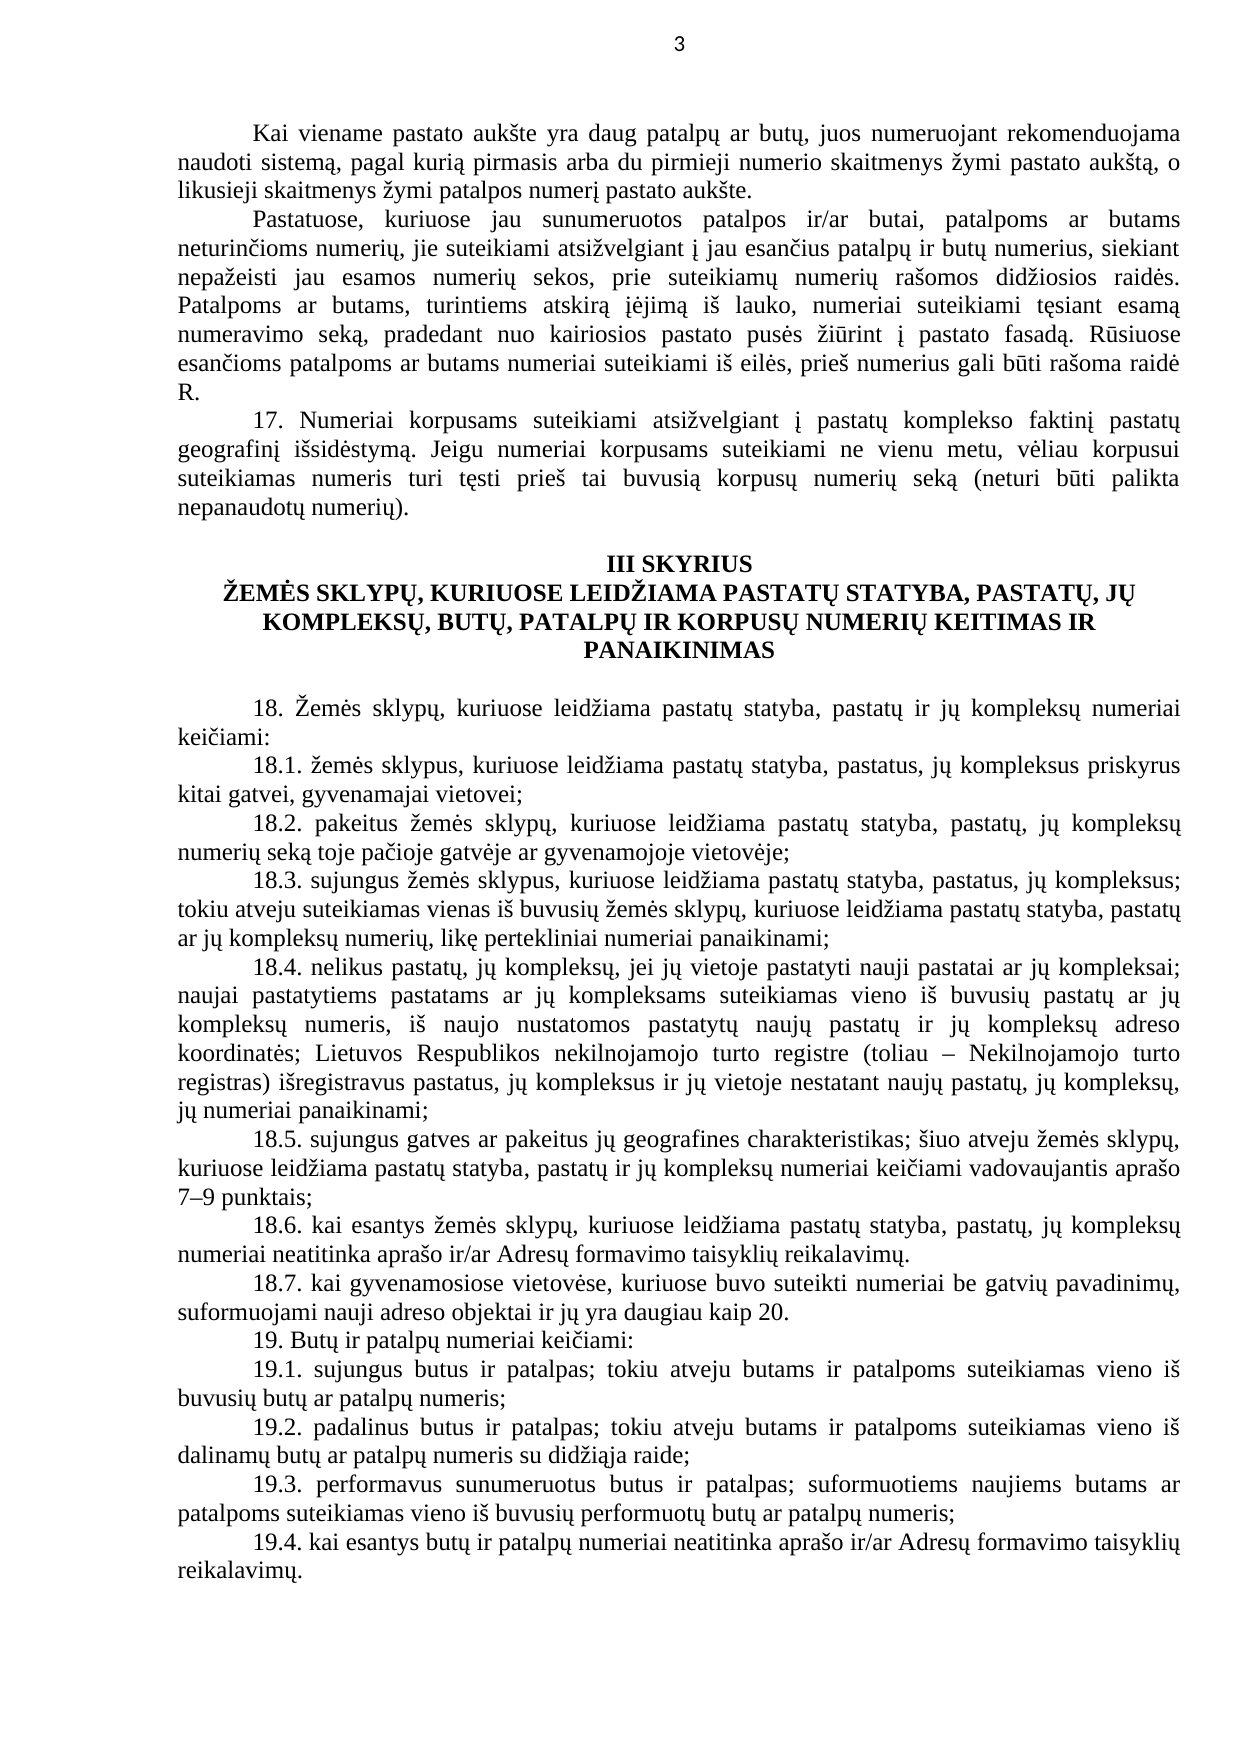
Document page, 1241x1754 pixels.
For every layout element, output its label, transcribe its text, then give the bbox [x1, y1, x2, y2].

text 18. Žemės sklypų, kuriuose leidžiama pastatų statyba, pastatų ir jų kompleksų numeriai keičiami: [177, 693, 1181, 751]
text III skyrius [177, 549, 1181, 578]
text 18.3. sujungus žemės sklypus, kuriuose leidžiama pastatų statyba, pastatus, jų kompleksus; tokiu atveju suteikiamas vienas iš buvusių žemės sklypų, kuriuose leidžiama pastatų statyba, pastatų ar jų kompleksų numerių, likę pertekliniai numeriai panaikinami; [177, 866, 1181, 952]
text 19.1. sujungus butus ir patalpas; tokiu atveju butams ir patalpoms suteikiamas vieno iš buvusių butų ar patalpų numeris; [177, 1354, 1181, 1412]
text 18.2. pakeitus žemės sklypų, kuriuose leidžiama pastatų statyba, pastatų, jų kompleksų numerių seką toje pačioje gatvėje ar gyvenamojoje vietovėje; [177, 808, 1181, 866]
text 18.4. nelikus pastatų, jų kompleksų, jei jų vietoje pastatyti nauji pastatai ar jų kompleksai; naujai pastatytiems pastatams ar jų kompleksams suteikiamas vieno iš buvusių pastatų ar jų kompleksų numeris, iš naujo nustatomos pastatytų naujų pastatų ir jų kompleksų adreso koordinatės; Lietuvos Respublikos nekilnojamojo turto registre (toliau – Nekilnojamojo turto registras) išregistravus pastatus, jų kompleksus ir jų vietoje nestatant naujų pastatų, jų kompleksų, jų numeriai panaikinami; [177, 952, 1181, 1124]
text 19.3. performavus sunumeruotus butus ir patalpas; suformuotiems naujiems butams ar patalpoms suteikiamas vieno iš buvusių performuotų butų ar patalpų numeris; [177, 1469, 1181, 1527]
text 19. Butų ir patalpų numeriai keičiami: [177, 1326, 1181, 1354]
text 18.6. kai esantys žemės sklypų, kuriuose leidžiama pastatų statyba, pastatų, jų kompleksų numeriai neatitinka aprašo ir/ar Adresų formavimo taisyklių reikalavimų. [177, 1211, 1181, 1268]
text 18.1. žemės sklypus, kuriuose leidžiama pastatų statyba, pastatus, jų kompleksus priskyrus kitai gatvei, gyvenamajai vietovei; [177, 751, 1181, 808]
text Kai viename pastato aukšte yra daug patalpų ar butų, juos numeruojant rekomenduojama naudoti sistemą, pagal kurią pirmasis arba du pirmieji numerio skaitmenys žymi pastato aukštą, o likusieji skaitmenys žymi patalpos numerį pastato aukšte. [177, 118, 1181, 204]
text 19.2. padalinus butus ir patalpas; tokiu atveju butams ir patalpoms suteikiamas vieno iš dalinamų butų ar patalpų numeris su didžiąja raide; [177, 1412, 1181, 1469]
text Pastatuose, kuriuose jau sunumeruotos patalpos ir/ar butai, patalpoms ar butams neturinčioms numerių, jie suteikiami atsižvelgiant į jau esančius patalpų ir butų numerius, siekiant nepažeisti jau esamos numerių sekos, prie suteikiamų numerių rašomos didžiosios raidės. Patalpoms ar butams, turintiems atskirą įėjimą iš lauko, numeriai suteikiami tęsiant esamą numeravimo seką, pradedant nuo kairiosios pastato pusės žiūrint į pastato fasadą. Rūsiuose esančioms patalpoms ar butams numeriai suteikiami iš eilės, prieš numerius gali būti rašoma raidė R. [177, 204, 1181, 406]
text žemės sklypų, kuriuose leidžiama pastatų statyba, pastatų, jų kompleksŲ, BUTŲ, PATALPŲ IR korpusų NUMERIŲ KEITIMAS ir panaikinimas [177, 578, 1181, 664]
text 19.4. kai esantys butų ir patalpų numeriai neatitinka aprašo ir/ar Adresų formavimo taisyklių reikalavimų. [177, 1527, 1181, 1584]
text 18.7. kai gyvenamosiose vietovėse, kuriuose buvo suteikti numeriai be gatvių pavadinimų, suformuojami nauji adreso objektai ir jų yra daugiau kaip 20. [177, 1268, 1181, 1326]
text 18.5. sujungus gatves ar pakeitus jų geografines charakteristikas; šiuo atveju žemės sklypų, kuriuose leidžiama pastatų statyba, pastatų ir jų kompleksų numeriai keičiami vadovaujantis aprašo 7–9 punktais; [177, 1124, 1181, 1211]
text 17. Numeriai korpusams suteikiami atsižvelgiant į pastatų komplekso faktinį pastatų geografinį išsidėstymą. Jeigu numeriai korpusams suteikiami ne vienu metu, vėliau korpusui suteikiamas numeris turi tęsti prieš tai buvusią korpusų numerių seką (neturi būti palikta nepanaudotų numerių). [177, 406, 1181, 521]
